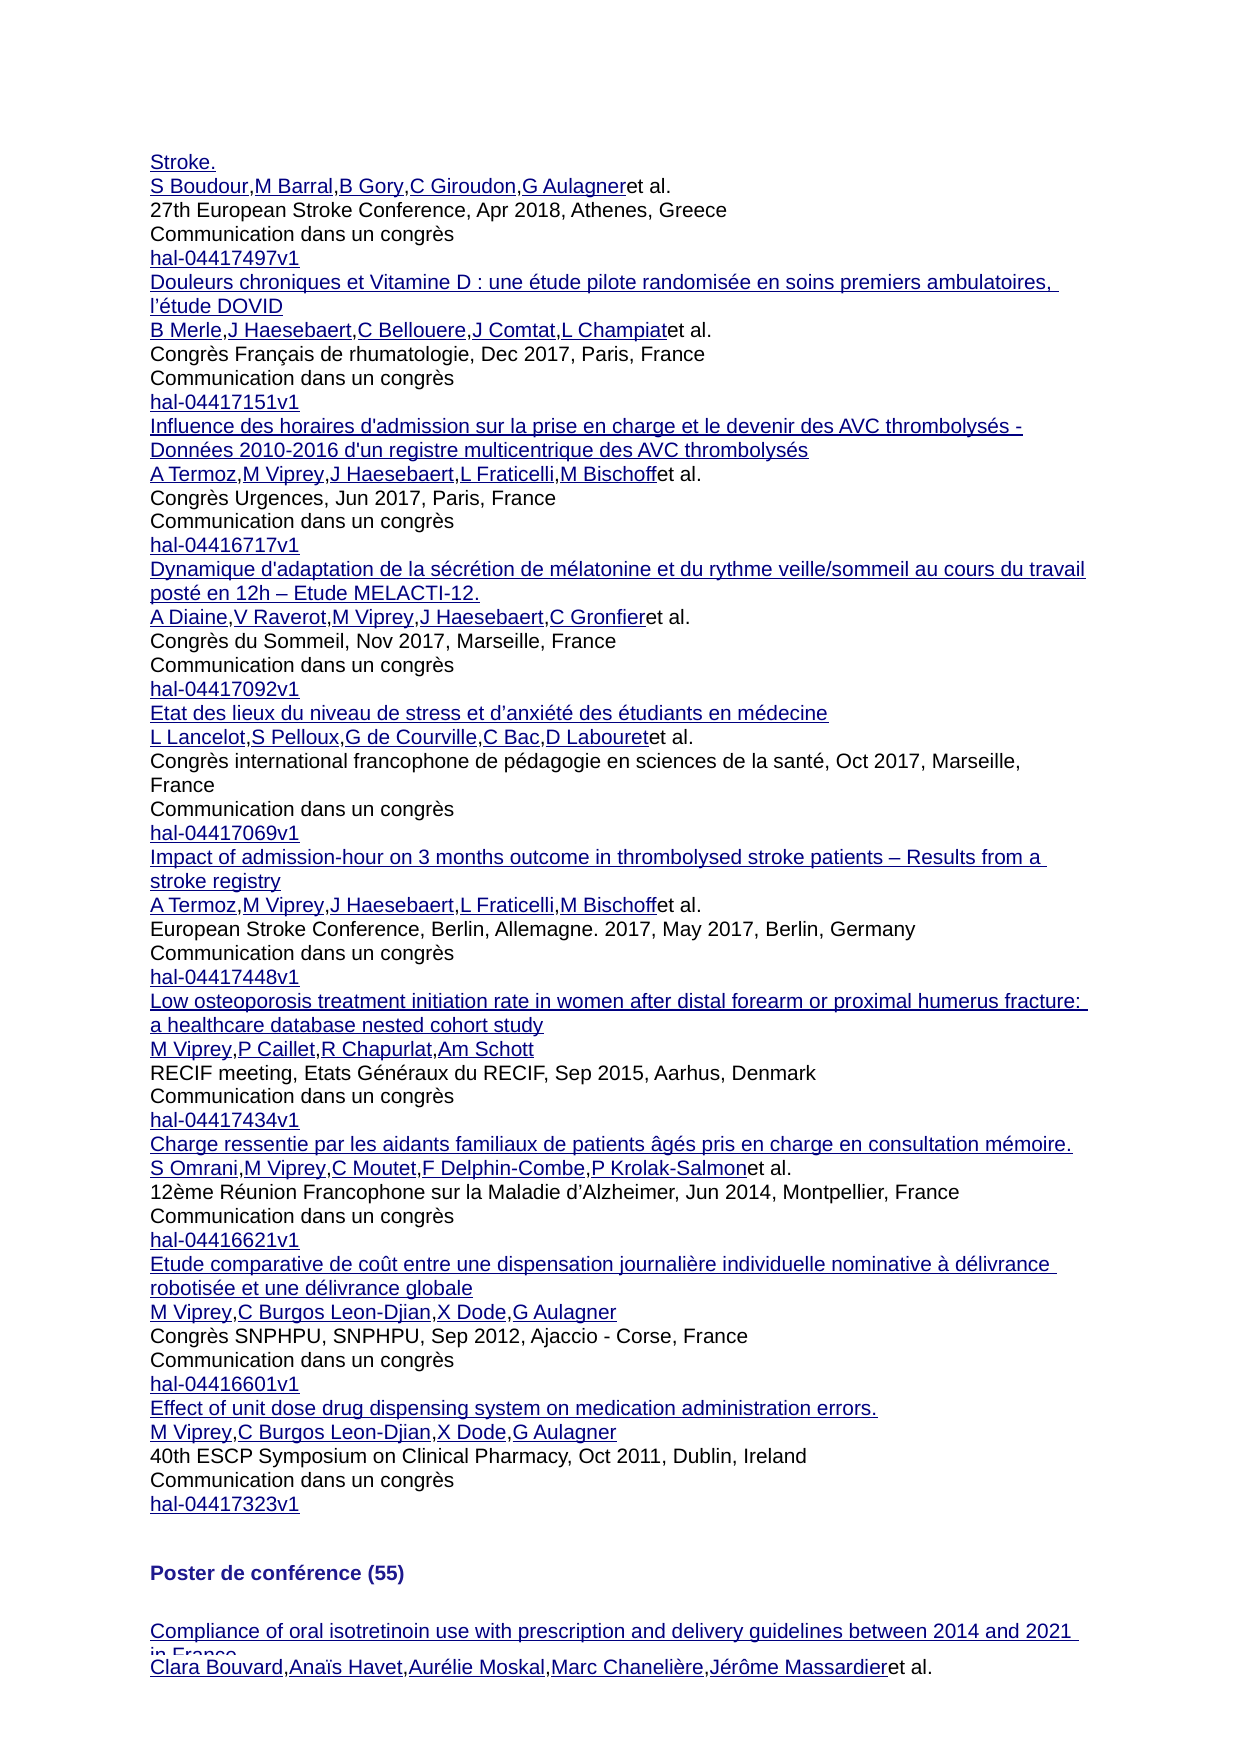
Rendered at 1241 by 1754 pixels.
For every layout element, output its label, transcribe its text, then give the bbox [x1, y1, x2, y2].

table_cell Douleurs chroniques et Vitamine D : une étude pilote randomisée en soins premiers ambulatoires, l’étude DOVID B Merle,J Haesebaert,C Bellouere,J Comtat,L Champiatet al. Congrès Français de rhumatologie, Dec 2017, Paris, France Communication dans un congrès hal-04417151v1 [150, 270, 1090, 413]
table_cell Impact of admission-hour on 3 months outcome in thrombolysed stroke patients – Results from a stroke registry A Termoz,M Viprey,J Haesebaert,L Fraticelli,M Bischoffet al. European Stroke Conference, Berlin, Allemagne. 2017, May 2017, Berlin, Germany Communication dans un congrès hal-04417448v1 [150, 845, 1090, 988]
table_cell Charge ressentie par les aidants familiaux de patients âgés pris en charge en consultation mémoire. S Omrani,M Viprey,C Moutet,F Delphin-Combe,P Krolak-Salmonet al. 12ème Réunion Francophone sur la Maladie d’Alzheimer, Jun 2014, Montpellier, France Communication dans un congrès hal-04416621v1 [150, 1132, 1090, 1252]
table_header Compliance of oral isotretinoin use with prescription and delivery guidelines between 2014 and 2021 in France. Clara Bouvard,Anaïs Havet,Aurélie Moskal,Marc Chanelière,Jérôme Massardieret al. [150, 1619, 1090, 1679]
subtitle Poster de conférence (55) [150, 1560, 1090, 1584]
table_cell Etude comparative de coût entre une dispensation journalière individuelle nominative à délivrance robotisée et une délivrance globale M Viprey,C Burgos Leon-Djian,X Dode,G Aulagner Congrès SNPHPU, SNPHPU, Sep 2012, Ajaccio - Corse, France Communication dans un congrès hal-04416601v1 [150, 1252, 1090, 1396]
table_cell Etat des lieux du niveau de stress et d’anxiété des étudiants en médecine L Lancelot,S Pelloux,G de Courville,C Bac,D Labouretet al. Congrès international francophone de pédagogie en sciences de la santé, Oct 2017, Marseille, France Communication dans un congrès hal-04417069v1 [150, 701, 1090, 845]
table_cell Influence des horaires d'admission sur la prise en charge et le devenir des AVC thrombolysés -Données 2010-2016 d'un registre multicentrique des AVC thrombolysés A Termoz,M Viprey,J Haesebaert,L Fraticelli,M Bischoffet al. Congrès Urgences, Jun 2017, Paris, France Communication dans un congrès hal-04416717v1 [150, 414, 1090, 557]
table_cell Effect of unit dose drug dispensing system on medication administration errors. M Viprey,C Burgos Leon-Djian,X Dode,G Aulagner 40th ESCP Symposium on Clinical Pharmacy, Oct 2011, Dublin, Ireland Communication dans un congrès hal-04417323v1 [150, 1396, 1090, 1516]
table_cell A systematic review of economic evaluations on Stent-Retriever Thrombectomy for Acute Ischemic Stroke. S Boudour,M Barral,B Gory,C Giroudon,G Aulagneret al. 27th European Stroke Conference, Apr 2018, Athenes, Greece Communication dans un congrès hal-04417497v1 [150, 150, 1090, 270]
table_cell Dynamique d'adaptation de la sécrétion de mélatonine et du rythme veille/sommeil au cours du travail posté en 12h – Etude MELACTI-12. A Diaine,V Raverot,M Viprey,J Haesebaert,C Gronfieret al. Congrès du Sommeil, Nov 2017, Marseille, France Communication dans un congrès hal-04417092v1 [150, 557, 1090, 701]
table_cell Low osteoporosis treatment initiation rate in women after distal forearm or proximal humerus fracture: a healthcare database nested cohort study M Viprey,P Caillet,R Chapurlat,Am Schott RECIF meeting, Etats Généraux du RECIF, Sep 2015, Aarhus, Denmark Communication dans un congrès hal-04417434v1 [150, 989, 1090, 1132]
